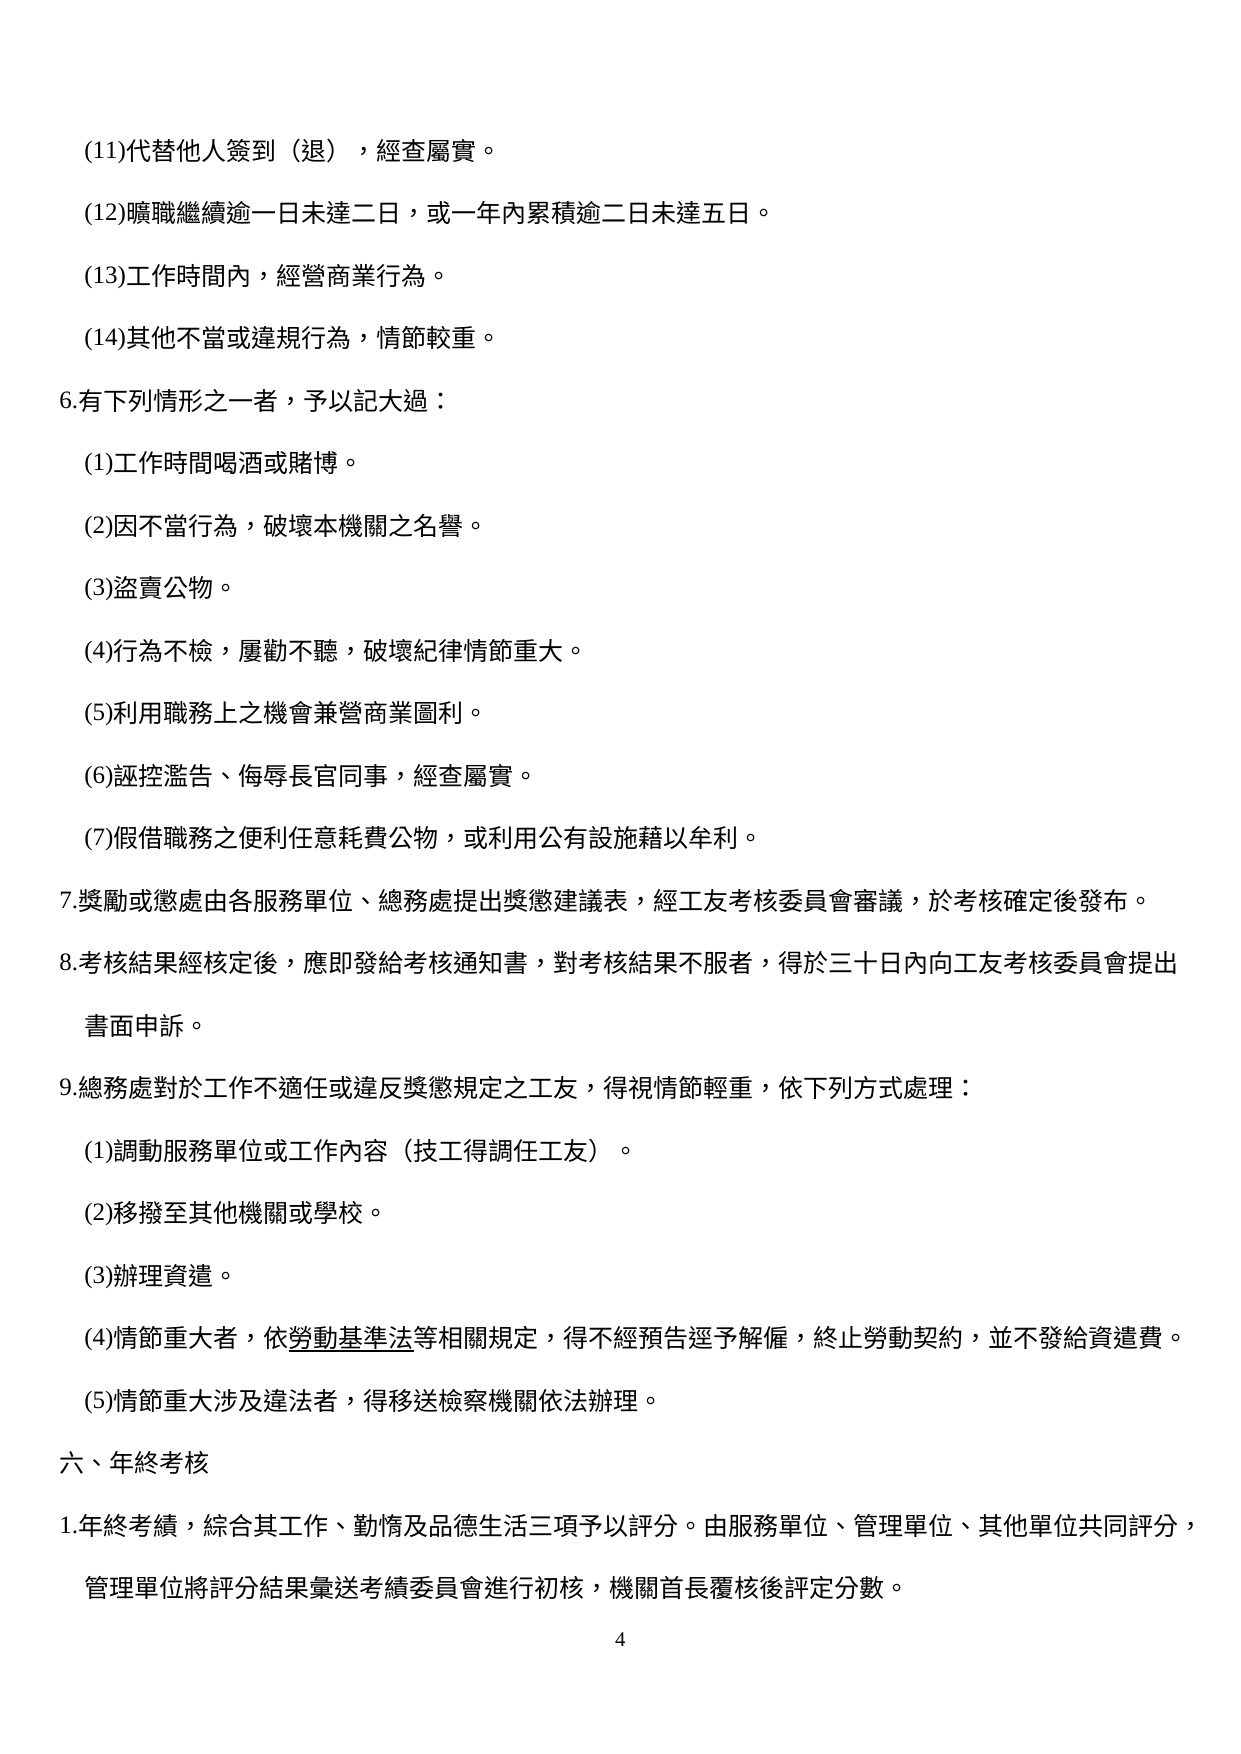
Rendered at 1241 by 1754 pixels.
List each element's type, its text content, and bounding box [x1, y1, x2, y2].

text (6)誣控濫告、侮辱長官同事，經查屬實。 [78, 733, 1181, 795]
text 六、年終考核 [59, 1420, 1181, 1483]
text (13)工作時間內，經營商業行為。 [78, 233, 1181, 295]
text 8.考核結果經核定後，應即發給考核通知書，對考核結果不服者，得於三十日內向工友考核委員會提出書面申訴。 [59, 920, 1181, 1045]
text (5)利用職務上之機會兼營商業圖利。 [78, 670, 1181, 733]
text (1)調動服務單位或工作內容（技工得調任工友）。 [59, 1108, 1181, 1170]
text (11)代替他人簽到（退），經查屬實。 [78, 108, 1181, 170]
text 7.獎勵或懲處由各服務單位、總務處提出獎懲建議表，經工友考核委員會審議，於考核確定後發布。 [59, 858, 1181, 920]
text (12)曠職繼續逾一日未達二日，或一年內累積逾二日未達五日。 [78, 170, 1181, 233]
text (2)因不當行為，破壞本機關之名譽。 [78, 483, 1181, 545]
text (5)情節重大涉及違法者，得移送檢察機關依法辦理。 [59, 1358, 1181, 1420]
text (2)移撥至其他機關或學校。 [59, 1170, 1181, 1233]
text 6.有下列情形之一者，予以記大過： [59, 358, 1181, 420]
text (7)假借職務之便利任意耗費公物，或利用公有設施藉以牟利。 [78, 795, 1181, 858]
text 1.年終考績，綜合其工作、勤惰及品德生活三項予以評分。由服務單位、管理單位、其他單位共同評分，管理單位將評分結果彙送考績委員會進行初核，機關首長覆核後評定分數。 [59, 1483, 1181, 1608]
text (3)盜賣公物。 [78, 545, 1181, 608]
text (4)行為不檢，屢勸不聽，破壞紀律情節重大。 [78, 608, 1181, 670]
text 9.總務處對於工作不適任或違反獎懲規定之工友，得視情節輕重，依下列方式處理： [59, 1045, 1181, 1108]
text (14)其他不當或違規行為，情節較重。 [78, 295, 1181, 358]
text (4)情節重大者，依勞動基準法等相關規定，得不經預告逕予解僱，終止勞動契約，並不發給資遣費。 [59, 1295, 1181, 1358]
text (1)工作時間喝酒或賭博。 [78, 420, 1181, 483]
text (3)辦理資遣。 [59, 1233, 1181, 1295]
